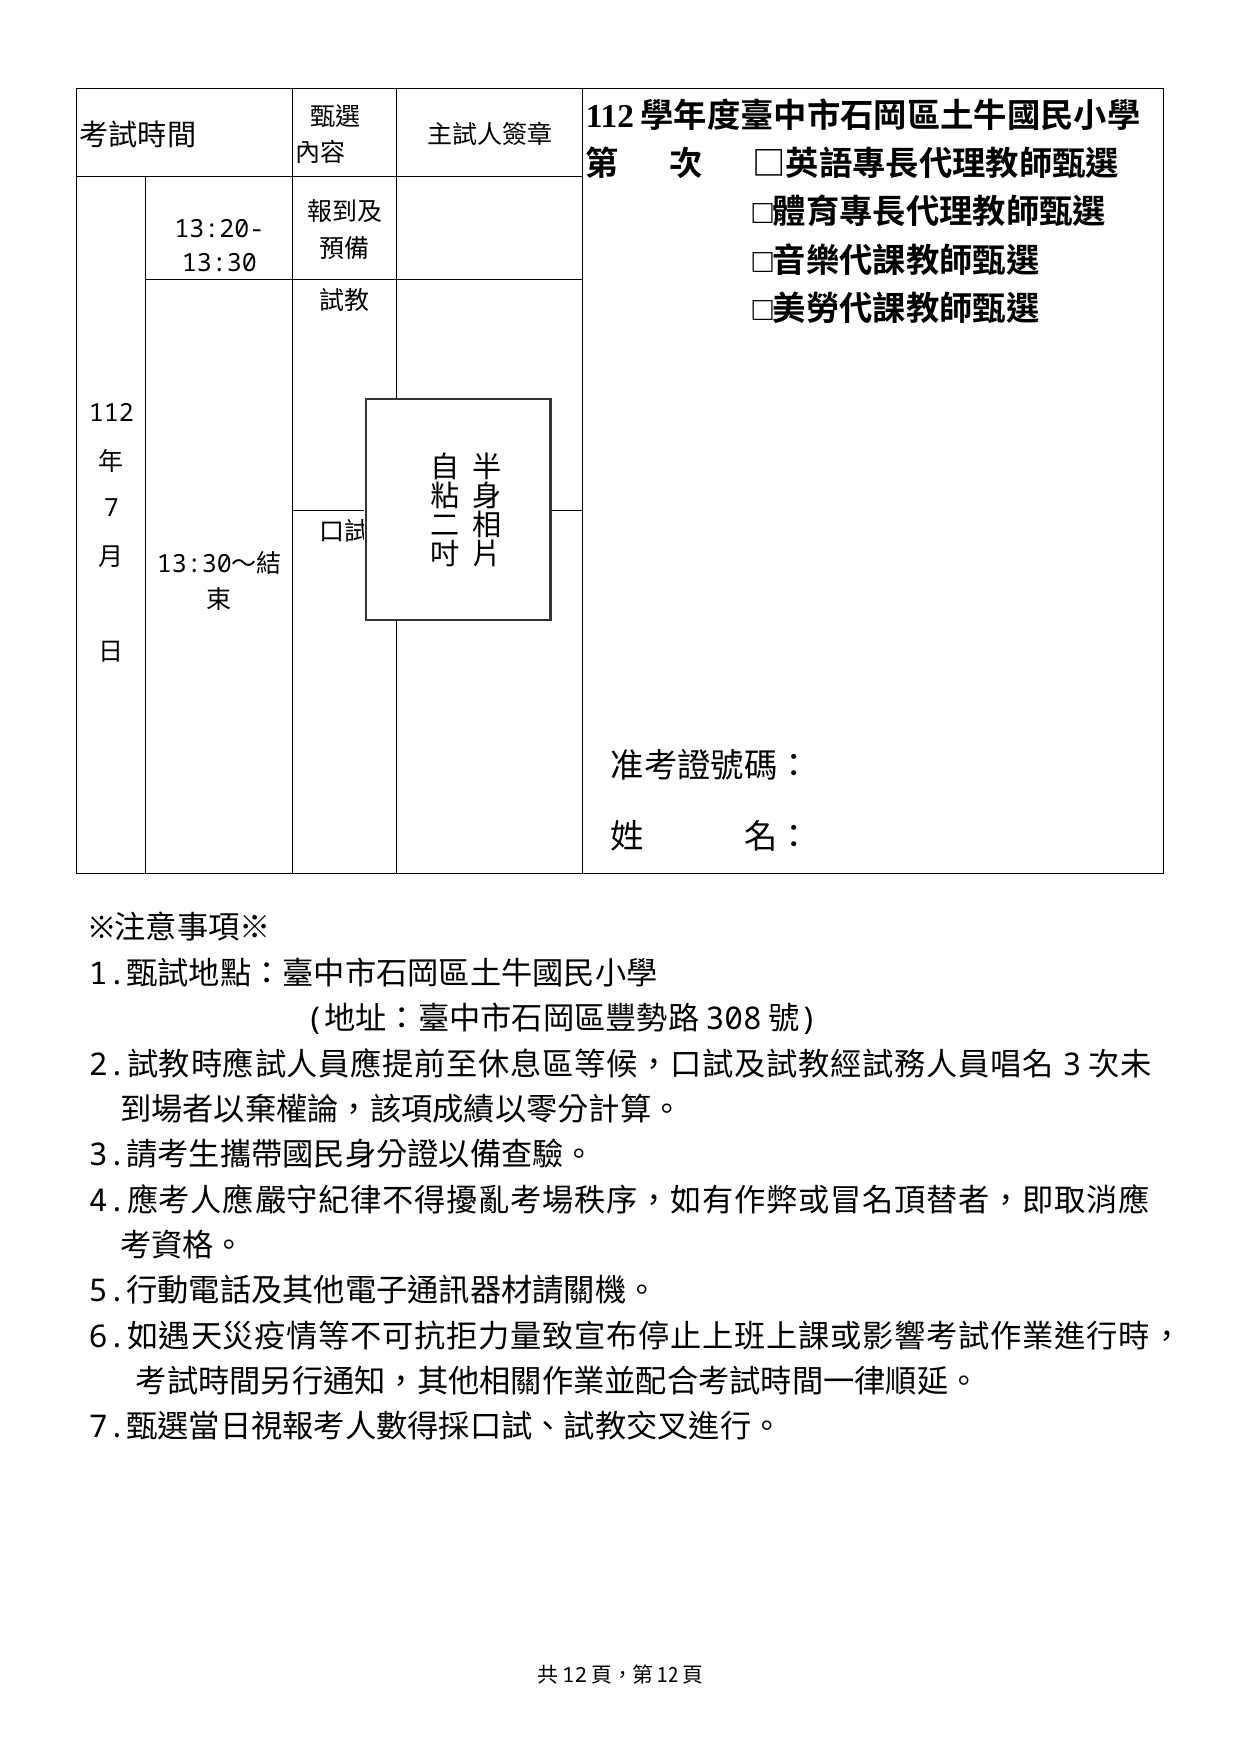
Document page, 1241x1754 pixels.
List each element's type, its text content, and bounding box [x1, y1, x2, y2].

text 5.行動電話及其他電子通訊器材請關機。 [89, 1265, 1152, 1311]
text 1.甄試地點：臺中市石岡區土牛國民小學 [89, 948, 1152, 993]
text 3.請考生攜帶國民身分證以備查驗。 [89, 1129, 1152, 1175]
table_cell 報到及預備 [293, 177, 396, 279]
table_cell 試教 [293, 280, 396, 510]
table_cell 13:20-13:30 [146, 177, 292, 279]
text 2.試教時應試人員應提前至休息區等候，口試及試教經試務人員唱名3次未到場者以棄權論，該項成績以零分計算。 [89, 1039, 1152, 1129]
table_cell 112 年 7 月 日 [77, 177, 145, 873]
table_cell 口試 [293, 511, 396, 873]
table_cell [397, 280, 582, 510]
text 6.如遇天災疫情等不可抗拒力量致宣布停止上班上課或影響考試作業進行時， 考試時間另行通知，其他相關作業並配合考試時間一律順延。 [89, 1311, 1152, 1401]
text 4.應考人應嚴守紀律不得擾亂考場秩序，如有作弊或冒名頂替者，即取消應考資格。 [89, 1175, 1152, 1265]
table_header 主試人簽章 [397, 89, 582, 176]
table_header 甄選 內容 [293, 89, 396, 176]
table_cell [397, 177, 582, 279]
table_header 112學年度臺中市石岡區土牛國民小學 第 次 □英語專長代理教師甄選 □體育專長代理教師甄選 □音樂代課教師甄選 □美勞代課教師甄選 准考證號碼： 姓 名： [367, 400, 549, 619]
text 7.甄選當日視報考人數得採口試、試教交叉進行。 [89, 1401, 1152, 1447]
table_cell [397, 511, 582, 873]
text (地址：臺中市石岡區豐勢路308號) [305, 993, 1152, 1039]
table_header 112學年度臺中市石岡區土牛國民小學 第 次 □英語專長代理教師甄選 □體育專長代理教師甄選 □音樂代課教師甄選 □美勞代課教師甄選 准考證號碼： 姓 名： [583, 89, 1163, 873]
table_cell 13:30～結束 [146, 280, 292, 873]
table_header 考試時間 [77, 89, 292, 176]
text ※注意事項※ [89, 903, 1152, 948]
